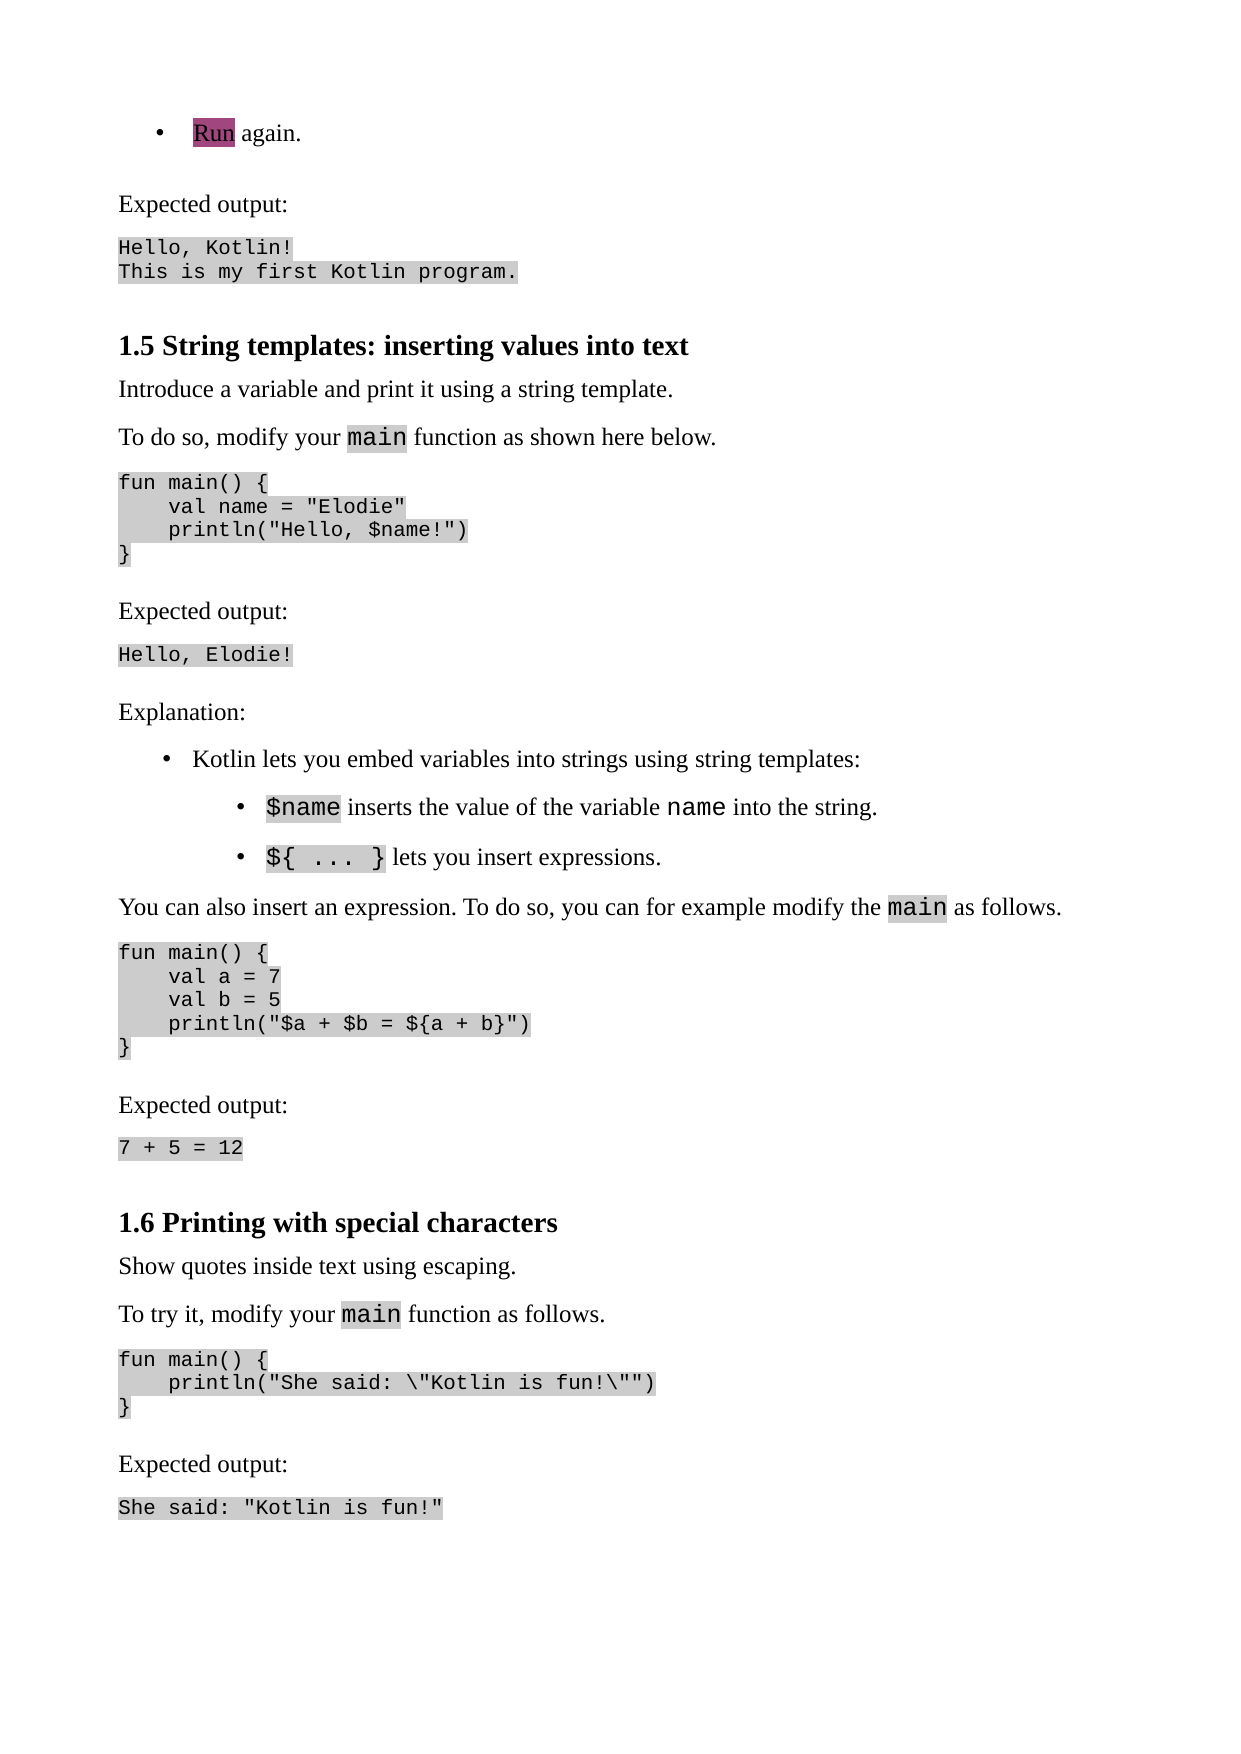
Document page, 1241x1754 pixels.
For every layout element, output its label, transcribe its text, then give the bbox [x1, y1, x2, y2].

text Introduce a variable and print it using a string template. [118, 374, 1122, 403]
list Kotlin lets you embed variables into strings using string templates: [162, 744, 1122, 773]
text Expected output: [118, 1090, 1122, 1118]
list $name inserts the value of the variable name into the string. [236, 792, 1122, 823]
subtitle 1.5 String templates: inserting values into text [118, 328, 1122, 362]
text } [118, 543, 1122, 567]
text Expected output: [118, 189, 1122, 218]
text fun main() { [118, 1349, 1122, 1372]
text } [118, 1396, 1122, 1419]
text } [118, 1037, 1122, 1060]
text Hello, Elodie! [118, 644, 1122, 667]
text To do so, modify your main function as shown here below. [118, 422, 1122, 453]
text Expected output: [118, 1449, 1122, 1478]
list Run again. [156, 118, 1122, 147]
text println("Hello, $name!") [118, 519, 1122, 543]
text println("She said: \"Kotlin is fun!\"") [118, 1372, 1122, 1396]
text She said: "Kotlin is fun!" [118, 1497, 1122, 1520]
text val name = "Elodie" [118, 496, 1122, 519]
subtitle 1.6 Printing with special characters [118, 1205, 1122, 1238]
text val b = 5 [118, 989, 1122, 1013]
text Show quotes inside text using escaping. [118, 1251, 1122, 1280]
text 7 + 5 = 12 [118, 1137, 1122, 1161]
text Expected output: [118, 596, 1122, 625]
text fun main() { [118, 942, 1122, 966]
text println("$a + $b = ${a + b}") [118, 1013, 1122, 1037]
list ${ ... } lets you insert expressions. [236, 842, 1122, 873]
text Explanation: [118, 697, 1122, 726]
text You can also insert an expression. To do so, you can for example modify the main as follows. [118, 892, 1122, 923]
text This is my first Kotlin program. [118, 261, 1122, 284]
text To try it, modify your main function as follows. [118, 1299, 1122, 1329]
text val a = 7 [118, 966, 1122, 989]
text Hello, Kotlin! [118, 237, 1122, 261]
text fun main() { [118, 472, 1122, 496]
